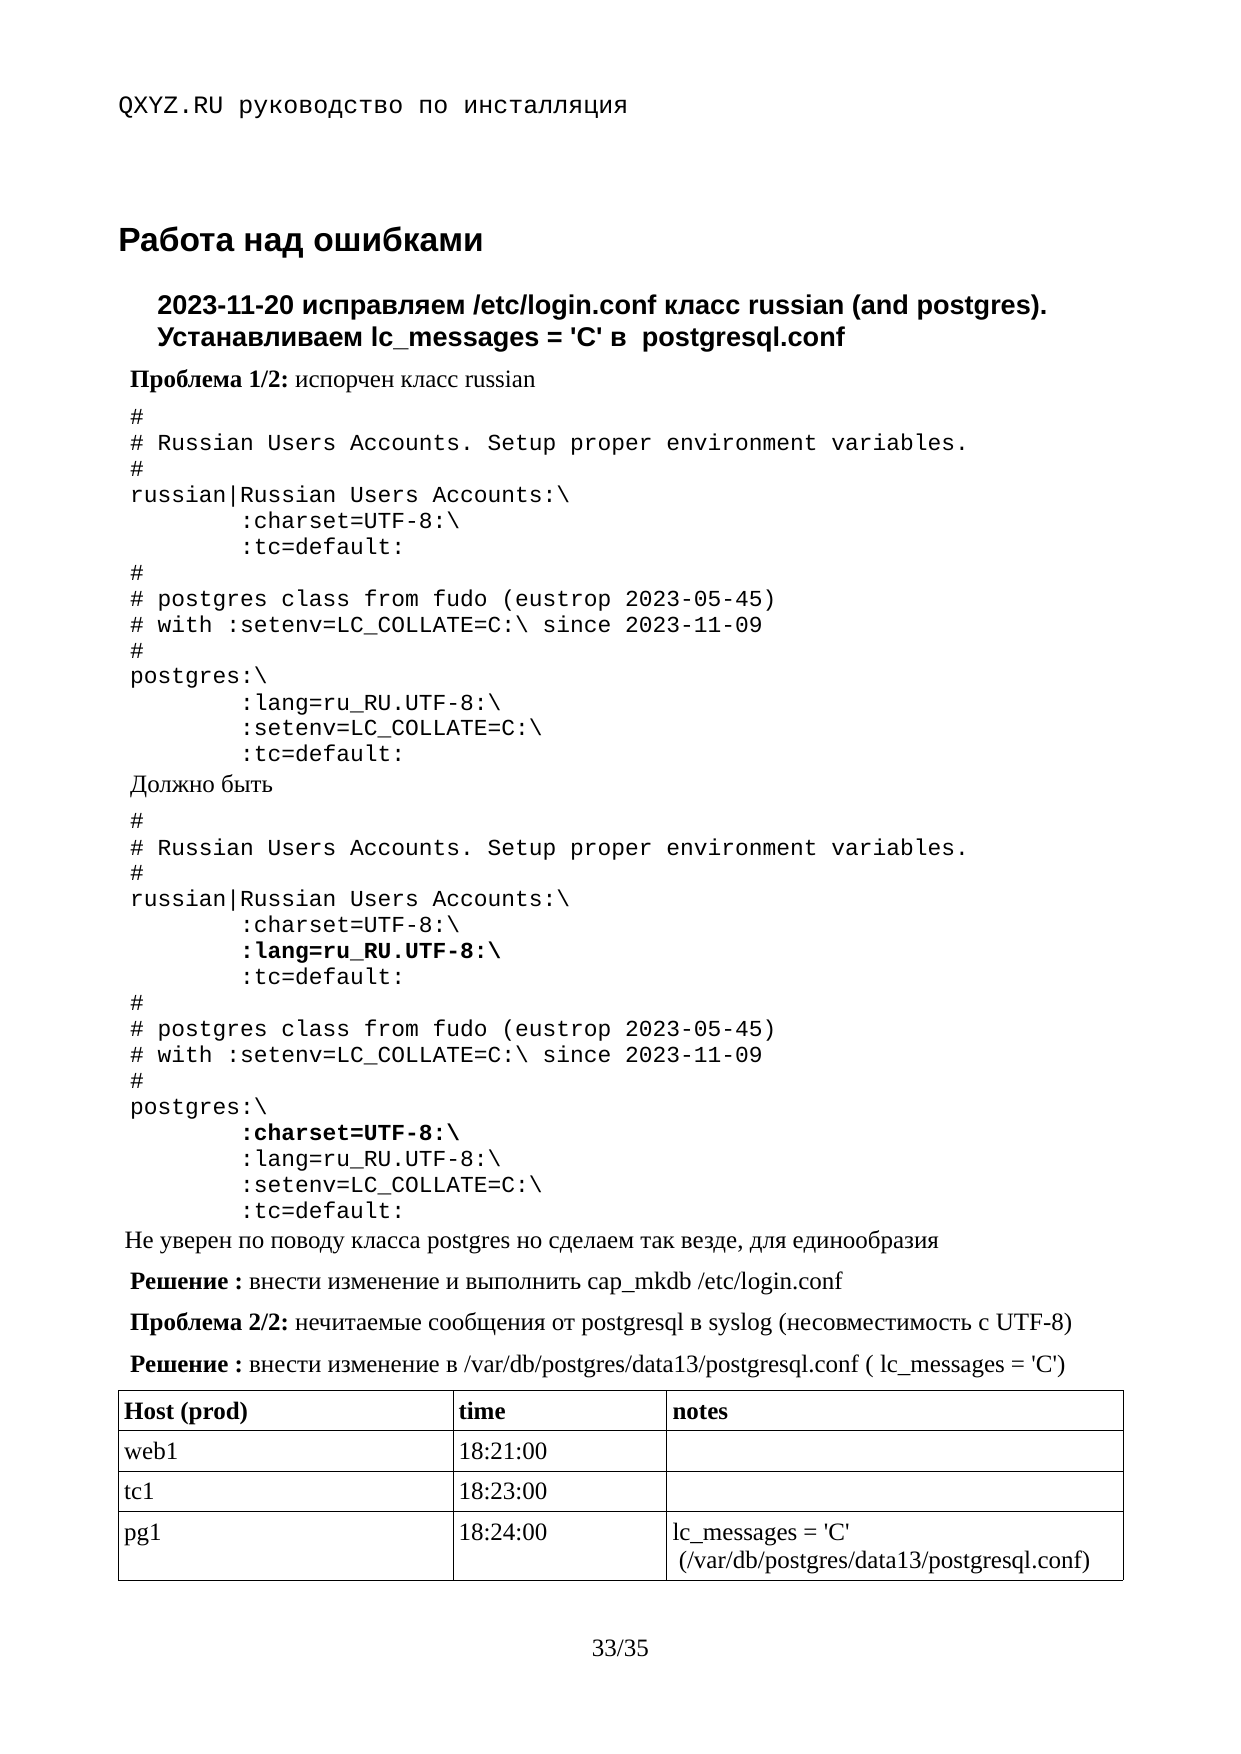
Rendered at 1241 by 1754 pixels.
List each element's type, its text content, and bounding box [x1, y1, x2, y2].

text Решение : внести изменение и выполнить cap_mkdb /etc/login.conf [130, 1266, 1122, 1295]
text :tc=default: [130, 535, 1122, 561]
text # [130, 862, 1122, 888]
table_cell tc1 [119, 1472, 453, 1511]
text # [130, 991, 1122, 1017]
text # [130, 639, 1122, 665]
text # with :setenv=LC_COLLATE=C:\ since 2023-11-09 [130, 613, 1122, 639]
table_cell 18:23:00 [454, 1472, 666, 1511]
text russian|Russian Users Accounts:\ [130, 483, 1122, 509]
text :tc=default: [130, 743, 1122, 769]
text # [130, 457, 1122, 483]
text :setenv=LC_COLLATE=C:\ [130, 1173, 1122, 1199]
text :lang=ru_RU.UTF-8:\ [130, 939, 1122, 966]
text # Russian Users Accounts. Setup proper environment variables. [130, 836, 1122, 862]
table_cell [667, 1431, 1123, 1471]
text Проблема 2/2: нечитаемые сообщения от postgresql в syslog (несовместимость с UTF-8) [130, 1307, 1122, 1336]
table_cell 18:21:00 [454, 1431, 666, 1471]
table_header notes [667, 1391, 1123, 1430]
text # postgres class from fudo (eustrop 2023-05-45) [130, 1017, 1122, 1043]
table_cell 18:24:00 [454, 1512, 666, 1580]
text # [130, 561, 1122, 587]
text :tc=default: [130, 966, 1122, 991]
text Проблема 1/2: испорчен класс russian [130, 364, 1122, 393]
table_cell pg1 [119, 1512, 453, 1580]
subtitle 2023-11-20 исправляем /etc/login.conf класс russian (and postgres). Устанавливаем lc_messages = 'C' в postgresql.conf [157, 289, 1122, 352]
text :tc=default: [130, 1199, 1122, 1225]
table_cell lc_messages = 'C' (/var/db/postgres/data13/postgresql.conf) [667, 1512, 1123, 1580]
text Решение : внести изменение в /var/db/postgres/data13/postgresql.conf ( lc_messages = 'C') [130, 1349, 1122, 1377]
text russian|Russian Users Accounts:\ [130, 888, 1122, 914]
table_header Host (prod) [119, 1391, 453, 1430]
text # [130, 810, 1122, 836]
table_header time [454, 1391, 666, 1430]
text :setenv=LC_COLLATE=C:\ [130, 717, 1122, 743]
text # [130, 406, 1122, 431]
table_cell [667, 1472, 1123, 1511]
text # Russian Users Accounts. Setup proper environment variables. [130, 431, 1122, 457]
text :lang=ru_RU.UTF-8:\ [130, 691, 1122, 717]
text Должно быть [130, 769, 1122, 797]
text Не уверен по поводу класса postgres но сделаем так везде, для единообразия [118, 1225, 1122, 1254]
text :charset=UTF-8:\ [130, 1121, 1122, 1147]
text # with :setenv=LC_COLLATE=C:\ since 2023-11-09 [130, 1043, 1122, 1069]
text # postgres class from fudo (eustrop 2023-05-45) [130, 587, 1122, 613]
text :charset=UTF-8:\ [130, 914, 1122, 939]
text postgres:\ [130, 1095, 1122, 1121]
text :charset=UTF-8:\ [130, 509, 1122, 535]
text :lang=ru_RU.UTF-8:\ [130, 1147, 1122, 1173]
subtitle Работа над ошибками [118, 219, 1122, 258]
text postgres:\ [130, 665, 1122, 691]
text # [130, 1069, 1122, 1095]
table_cell web1 [119, 1431, 453, 1471]
